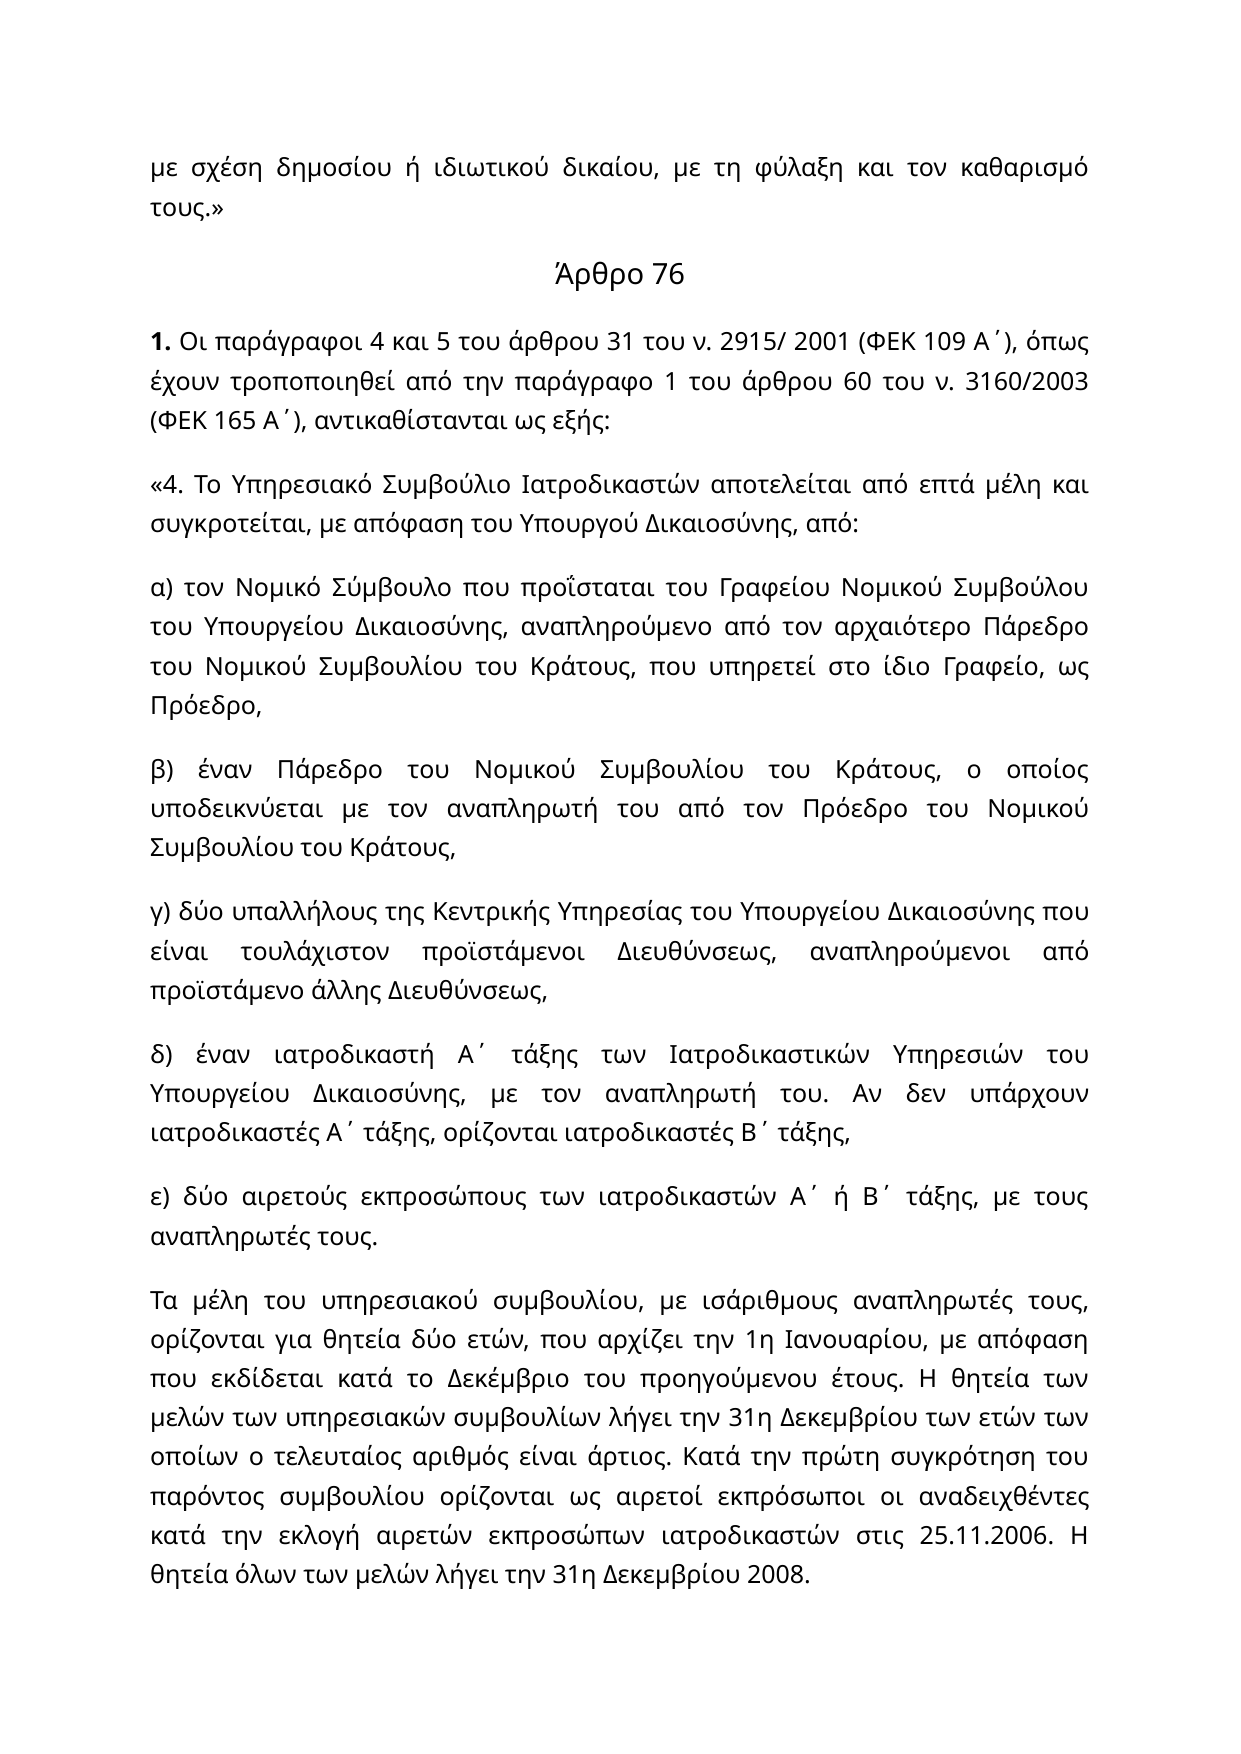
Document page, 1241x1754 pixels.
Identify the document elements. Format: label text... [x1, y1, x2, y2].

subtitle Άρθρο 76 [150, 253, 1090, 293]
text «4. Το Υπηρεσιακό Συμβούλιο Ιατροδικαστών αποτελείται από επτά μέλη και συγκροτείται, με απόφαση του Υπουργού Δικαιοσύνης, από: [150, 466, 1090, 540]
text ε) δύο αιρετούς εκπροσώπους των ιατροδικαστών Α΄ ή Β΄ τάξης, με τους αναπληρωτές τους. [150, 1179, 1090, 1252]
text β) έναν Πάρεδρο του Νομικού Συμβουλίου του Κράτους, ο οποίος υποδεικνύεται με τον αναπληρωτή του από τον Πρόεδρο του Νομικού Συμβουλίου του Κράτους, [150, 751, 1090, 864]
text 1. Οι παράγραφοι 4 και 5 του άρθρου 31 του ν. 2915/ 2001 (ΦΕΚ 109 Α΄), όπως έχουν τροποποιηθεί από την παράγραφο 1 του άρθρου 60 του ν. 3160/2003 (ΦΕΚ 165 Α΄), αντικαθίστανται ως εξής: [150, 324, 1090, 436]
text δ) έναν ιατροδικαστή Α΄ τάξης των Ιατροδικαστικών Υπηρεσιών του Υπουργείου Δικαιοσύνης, με τον αναπληρωτή του. Αν δεν υπάρχουν ιατροδικαστές Α΄ τάξης, ορίζονται ιατροδικαστές Β΄ τάξης, [150, 1036, 1090, 1149]
text γ) δύο υπαλλήλους της Κεντρικής Υπηρεσίας του Υπουργείου Δικαιοσύνης που είναι τουλάχιστον προϊστάμενοι Διευθύνσεως, αναπληρούμενοι από προϊστάμενο άλλης Διευθύνσεως, [150, 894, 1090, 1006]
text Τα μέλη του υπηρεσιακού συμβουλίου, με ισάριθμους αναπληρωτές τους, ορίζονται για θητεία δύο ετών, που αρχίζει την 1η Ιανουαρίου, με απόφαση που εκδίδεται κατά το Δεκέμβριο του προηγούμενου έτους. Η θητεία των μελών των υπηρεσιακών συμβουλίων λήγει την 31η Δεκεμβρίου των ετών των οποίων ο τελευταίος αριθμός είναι άρτιος. Κατά την πρώτη συγκρότηση του παρόντος συμβουλίου ορίζονται ως αιρετοί εκπρόσωποι οι αναδειχθέντες κατά την εκλογή αιρετών εκπροσώπων ιατροδικαστών στις 25.11.2006. Η θητεία όλων των μελών λήγει την 31η Δεκεμβρίου 2008. [150, 1282, 1090, 1591]
text με σχέση δημοσίου ή ιδιωτικού δικαίου, με τη φύλαξη και τον καθαρισμό τους.» [150, 150, 1090, 223]
text α) τον Νομικό Σύμβουλο που προΐσταται του Γραφείου Νομικού Συμβούλου του Υπουργείου Δικαιοσύνης, αναπληρούμενο από τον αρχαιότερο Πάρεδρο του Νομικού Συμβουλίου του Κράτους, που υπηρετεί στο ίδιο Γραφείο, ως Πρόεδρο, [150, 570, 1090, 721]
